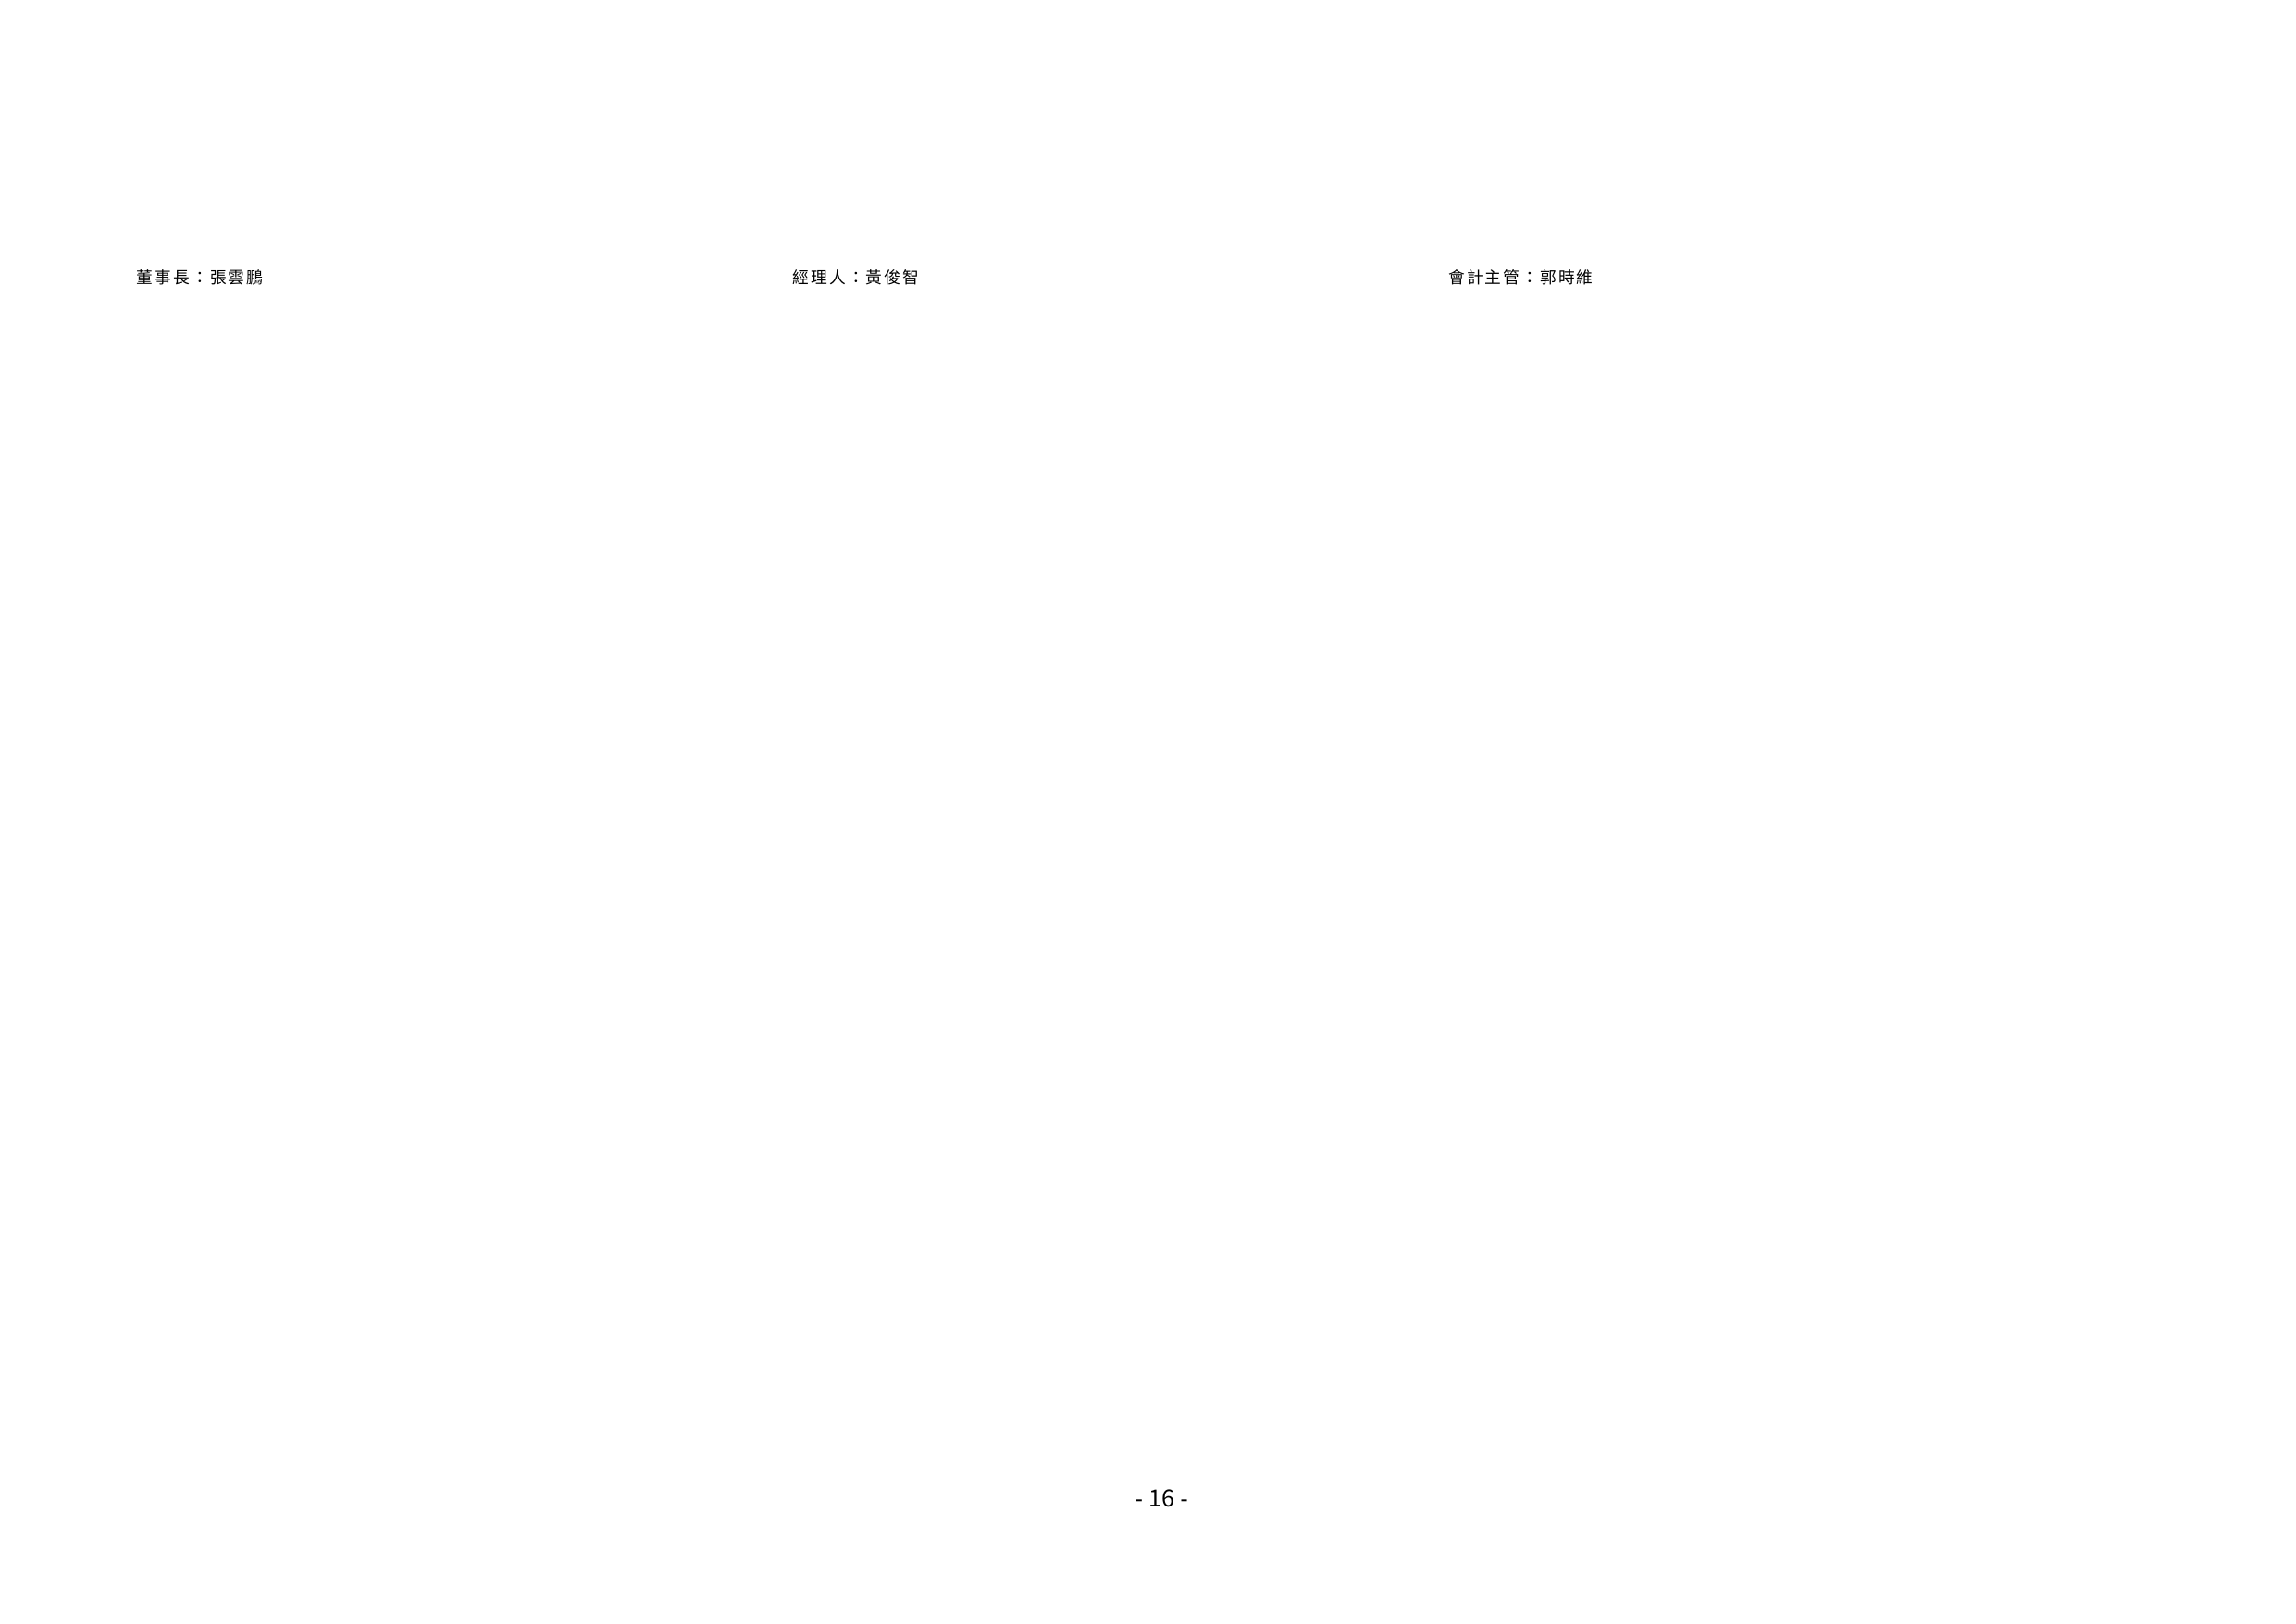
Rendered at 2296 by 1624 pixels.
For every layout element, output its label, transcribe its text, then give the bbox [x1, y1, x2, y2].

text 董事長：張雲鵬 經理人：黃俊智 會計主管：郭時維 [137, 265, 2186, 289]
